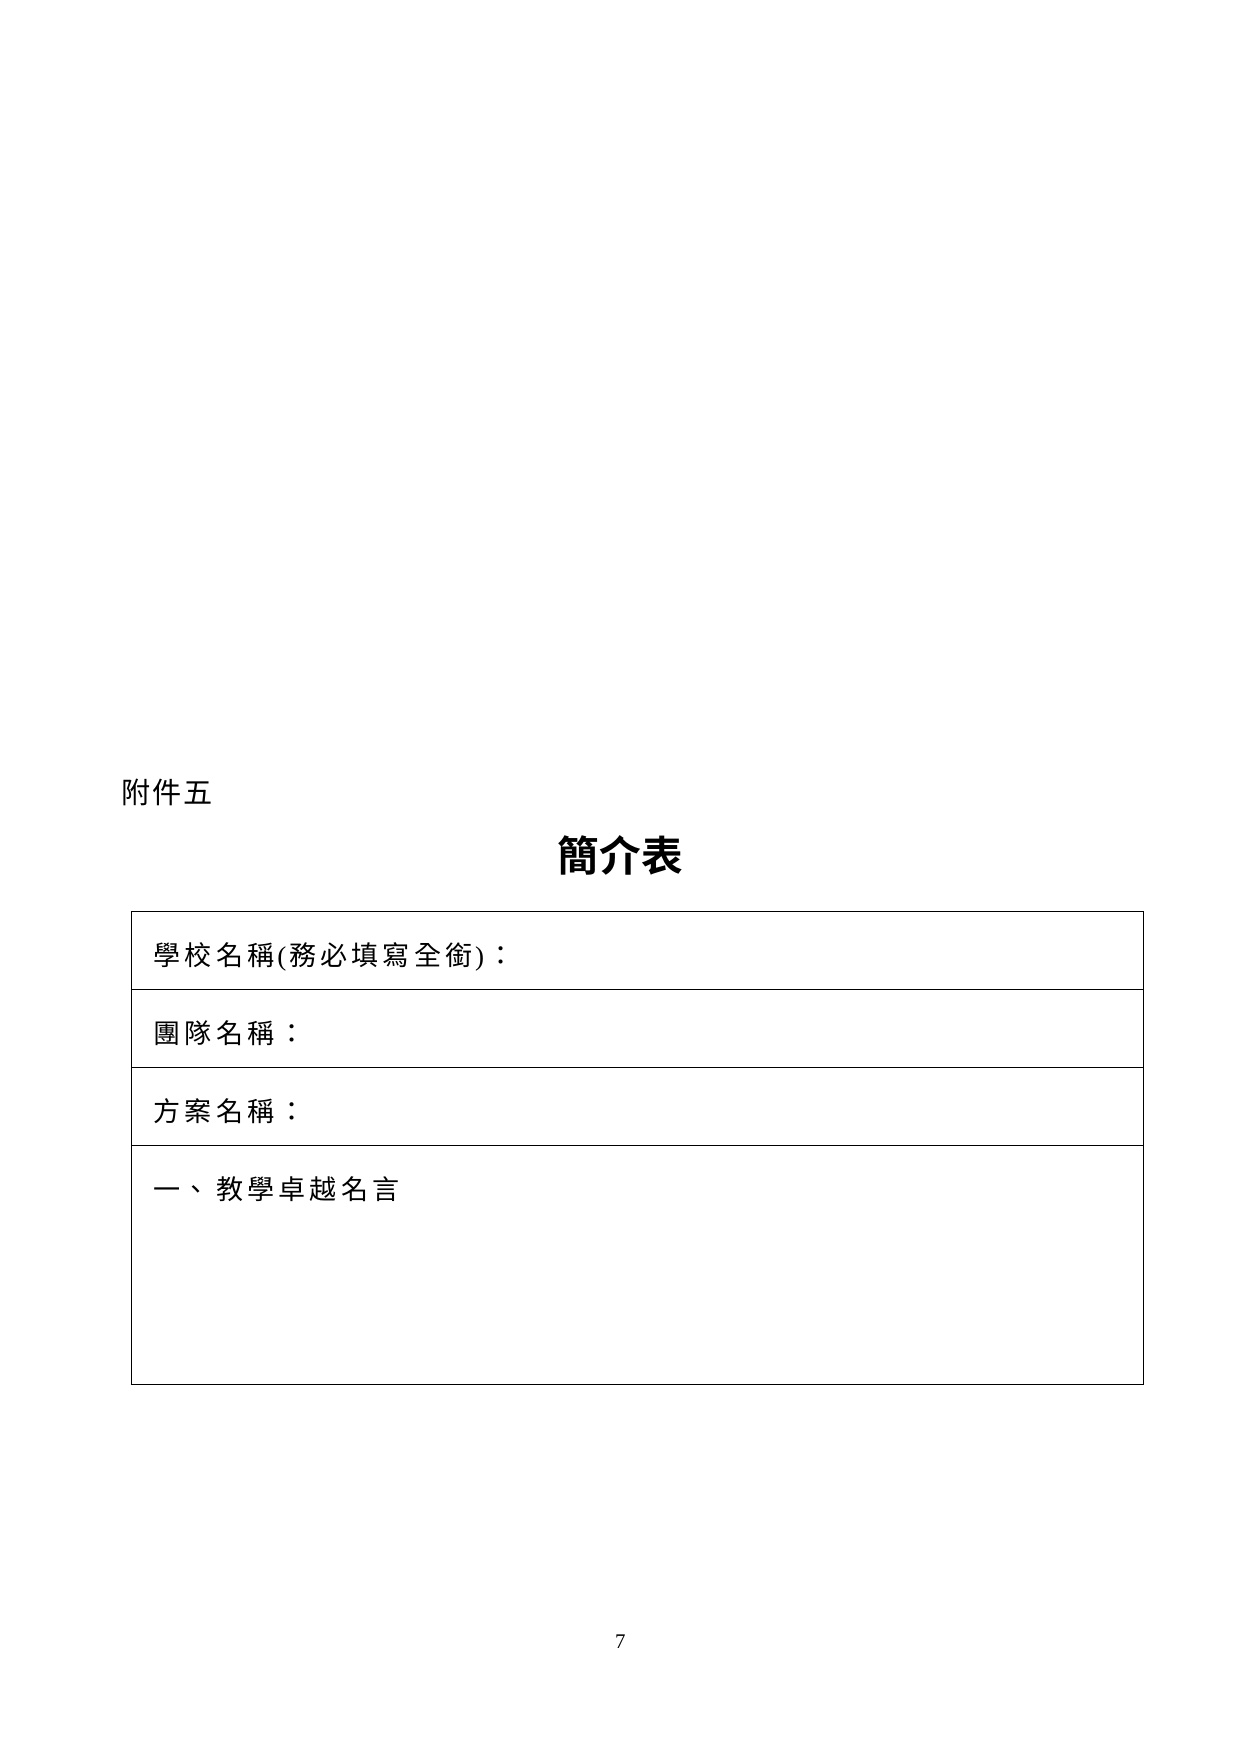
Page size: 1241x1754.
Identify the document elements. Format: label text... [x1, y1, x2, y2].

table_cell 方案名稱： [132, 1068, 1143, 1145]
table_header 學校名稱(務必填寫全銜)： [132, 912, 1143, 989]
table_cell 團隊名稱： [132, 990, 1143, 1067]
table_cell 一、教學卓越名言 [132, 1146, 1143, 1384]
text 附件五 [120, 749, 1120, 811]
text 簡介表 [120, 811, 1120, 874]
